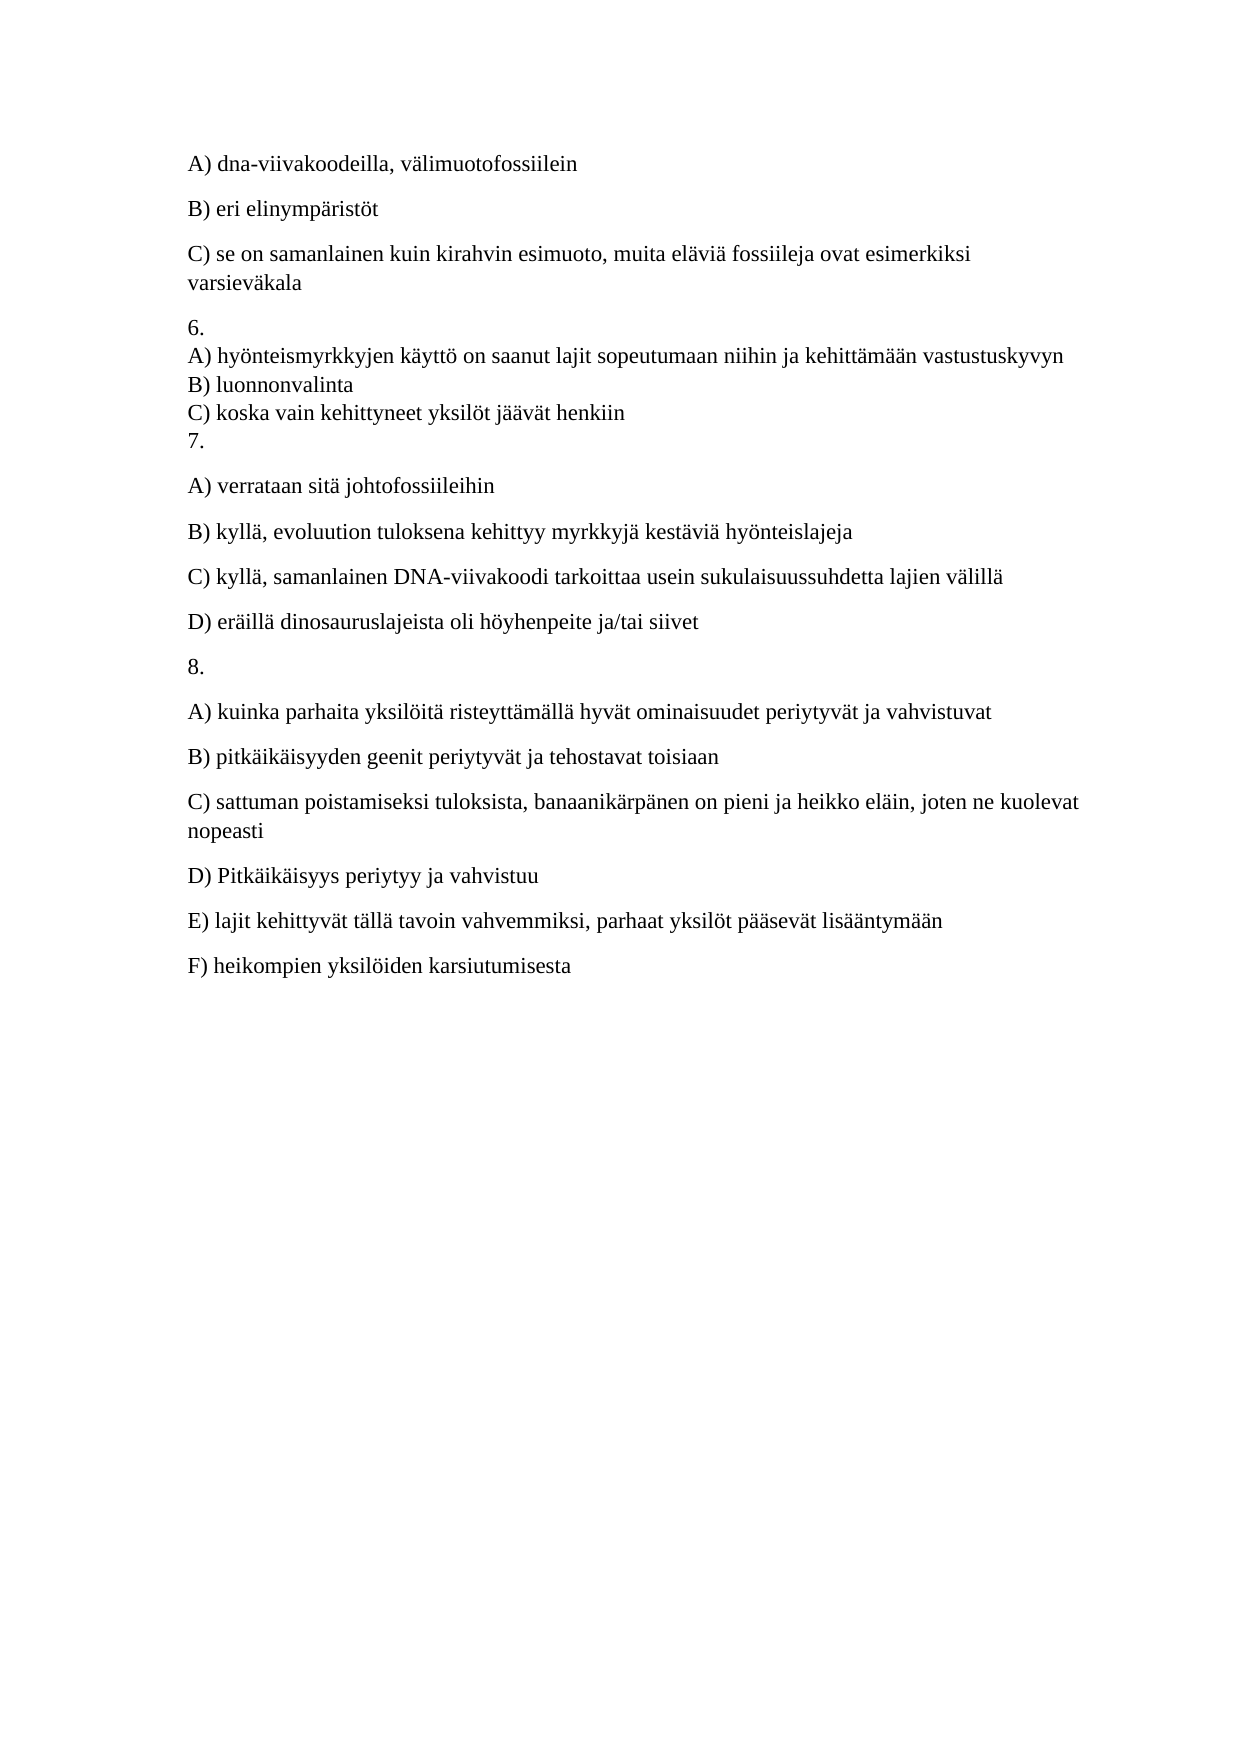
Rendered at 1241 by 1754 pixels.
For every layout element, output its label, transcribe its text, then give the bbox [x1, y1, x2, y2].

text A) dna-viivakoodeilla, välimuotofossiilein [187, 150, 1090, 176]
text B) eri elinympäristöt [187, 195, 1090, 221]
text C) kyllä, samanlainen DNA-viivakoodi tarkoittaa usein sukulaisuussuhdetta lajien välillä [187, 563, 1090, 589]
text E) lajit kehittyvät tällä tavoin vahvemmiksi, parhaat yksilöt pääsevät lisääntymään [187, 907, 1090, 933]
list A) hyönteismyrkkyjen käyttö on saanut lajit sopeutumaan niihin ja kehittämään vastustuskyvyn [187, 342, 1090, 368]
text B) pitkäikäisyyden geenit periytyvät ja tehostavat toisiaan [187, 743, 1090, 769]
text D) eräillä dinosauruslajeista oli höyhenpeite ja/tai siivet [187, 608, 1090, 634]
text B) kyllä, evoluution tuloksena kehittyy myrkkyjä kestäviä hyönteislajeja [187, 518, 1090, 544]
text F) heikompien yksilöiden karsiutumisesta [187, 952, 1090, 978]
text A) verrataan sitä johtofossiileihin [187, 473, 1090, 499]
list C) koska vain kehittyneet yksilöt jäävät henkiin [187, 399, 1090, 425]
text D) Pitkäikäisyys periytyy ja vahvistuu [187, 862, 1090, 888]
list B) luonnonvalinta [187, 371, 1090, 397]
text A) kuinka parhaita yksilöitä risteyttämällä hyvät ominaisuudet periytyvät ja vahvistuvat [187, 698, 1090, 724]
text C) se on samanlainen kuin kirahvin esimuoto, muita eläviä fossiileja ovat esimerkiksi varsieväkala [187, 240, 1090, 295]
text C) sattuman poistamiseksi tuloksista, banaanikärpänen on pieni ja heikko eläin, joten ne kuolevat nopeasti [187, 788, 1090, 843]
